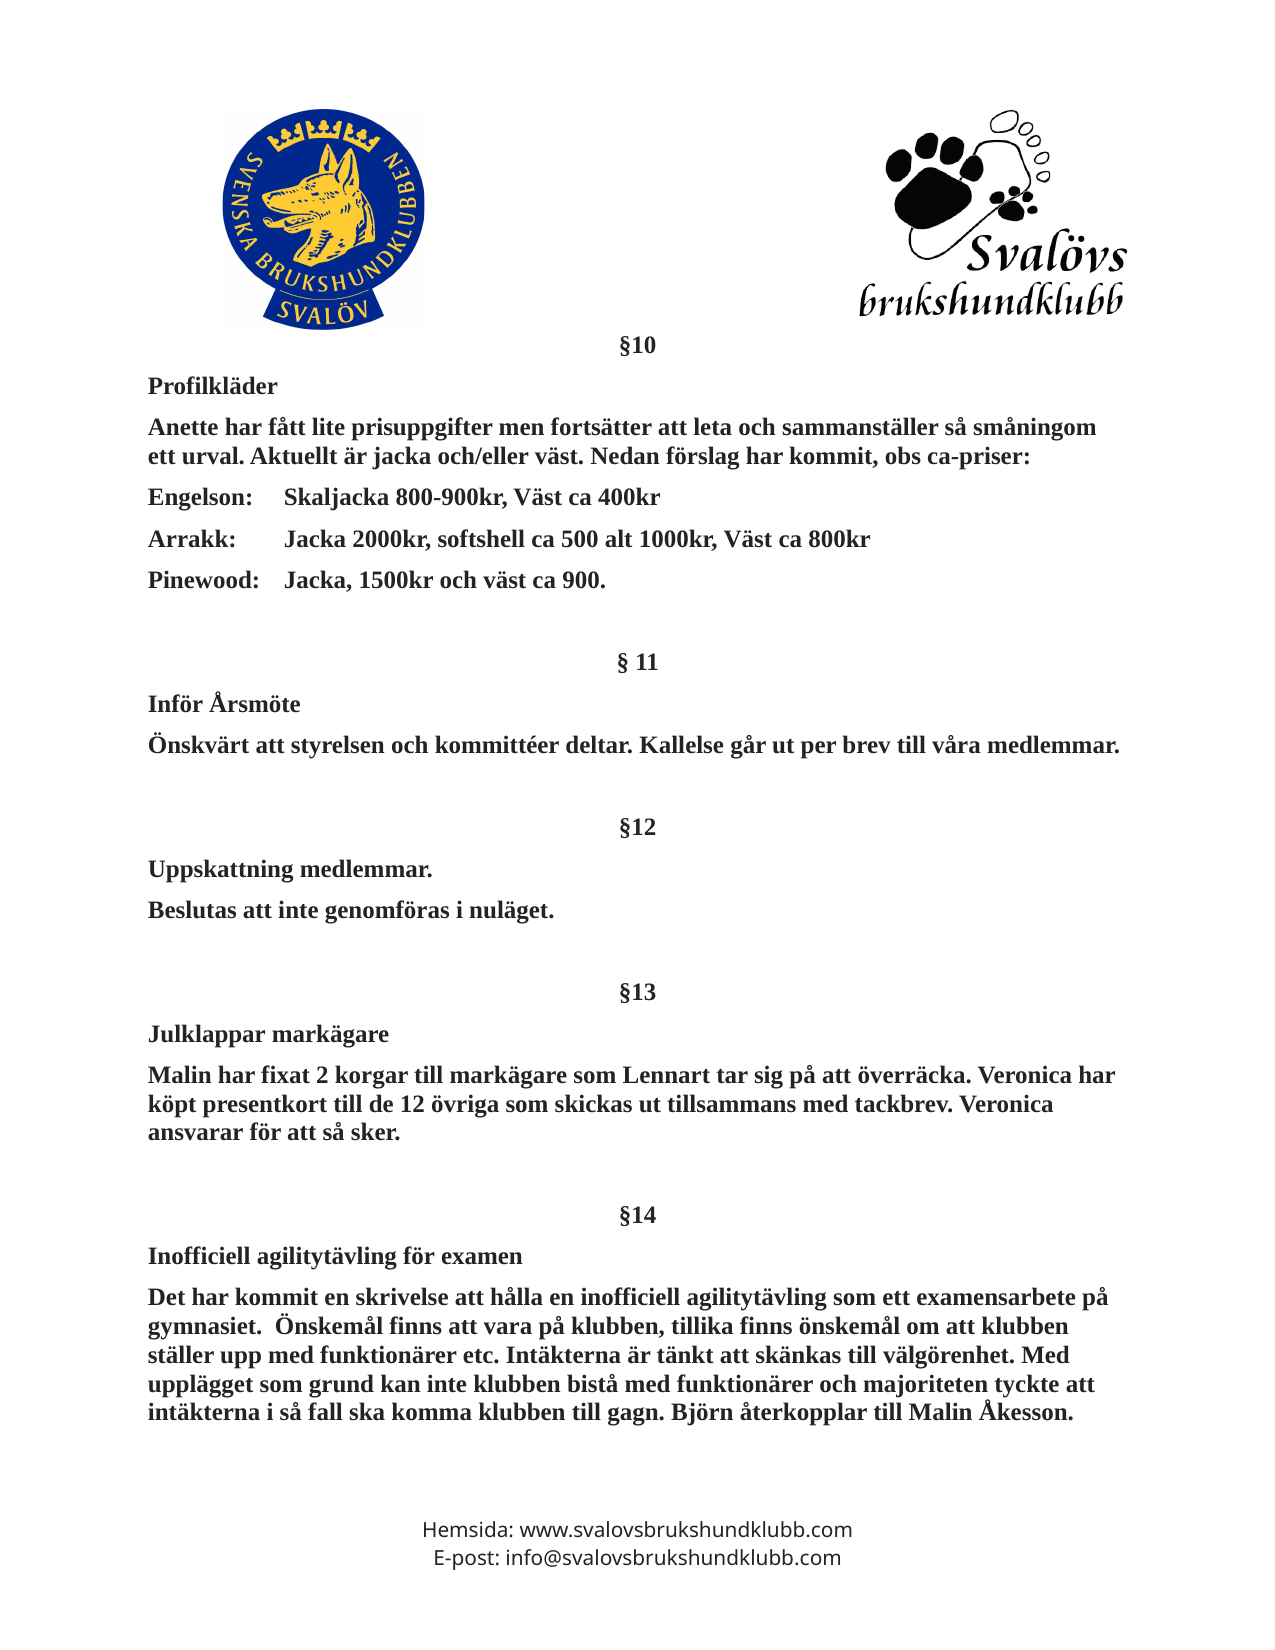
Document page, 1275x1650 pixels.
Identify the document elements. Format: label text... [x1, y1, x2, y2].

text §12 [148, 812, 1127, 841]
text §14 [148, 1200, 1127, 1229]
picture [858, 109, 1128, 317]
text § 11 [148, 647, 1127, 676]
text Pinewood: Jacka, 1500kr och väst ca 900. [148, 565, 1127, 594]
text Julklappar markägare [148, 1019, 1127, 1047]
text Engelson: Skaljacka 800-900kr, Väst ca 400kr [148, 482, 1127, 511]
text §13 [148, 977, 1127, 1006]
text Beslutas att inte genomföras i nuläget. [148, 895, 1127, 924]
text Inför Årsmöte [148, 689, 1127, 717]
picture [222, 109, 425, 330]
text Det har kommit en skrivelse att hålla en inofficiell agilitytävling som ett examensarbete på gymnasiet. Önskemål finns att vara på klubben, tillika finns önskemål om att klubben ställer upp med funktionärer etc. Intäkterna är tänkt att skänkas till välgörenhet. Med upplägget som grund kan inte klubben bistå med funktionärer och majoriteten tyckte att intäkterna i så fall ska komma klubben till gagn. Björn återkopplar till Malin Åkesson. [148, 1282, 1127, 1426]
text Anette har fått lite prisuppgifter men fortsätter att leta och sammanställer så småningom ett urval. Aktuellt är jacka och/eller väst. Nedan förslag har kommit, obs ca-priser: [148, 412, 1127, 470]
text §10 [148, 330, 1127, 359]
text Malin har fixat 2 korgar till markägare som Lennart tar sig på att överräcka. Veronica har köpt presentkort till de 12 övriga som skickas ut tillsammans med tackbrev. Veronica ansvarar för att så sker. [148, 1060, 1127, 1146]
text Profilkläder [148, 371, 1127, 400]
text Önskvärt att styrelsen och kommittéer deltar. Kallelse går ut per brev till våra medlemmar. [148, 730, 1127, 759]
text Uppskattning medlemmar. [148, 854, 1127, 882]
text Inofficiell agilitytävling för examen [148, 1241, 1127, 1270]
text Arrakk: Jacka 2000kr, softshell ca 500 alt 1000kr, Väst ca 800kr [148, 524, 1127, 552]
